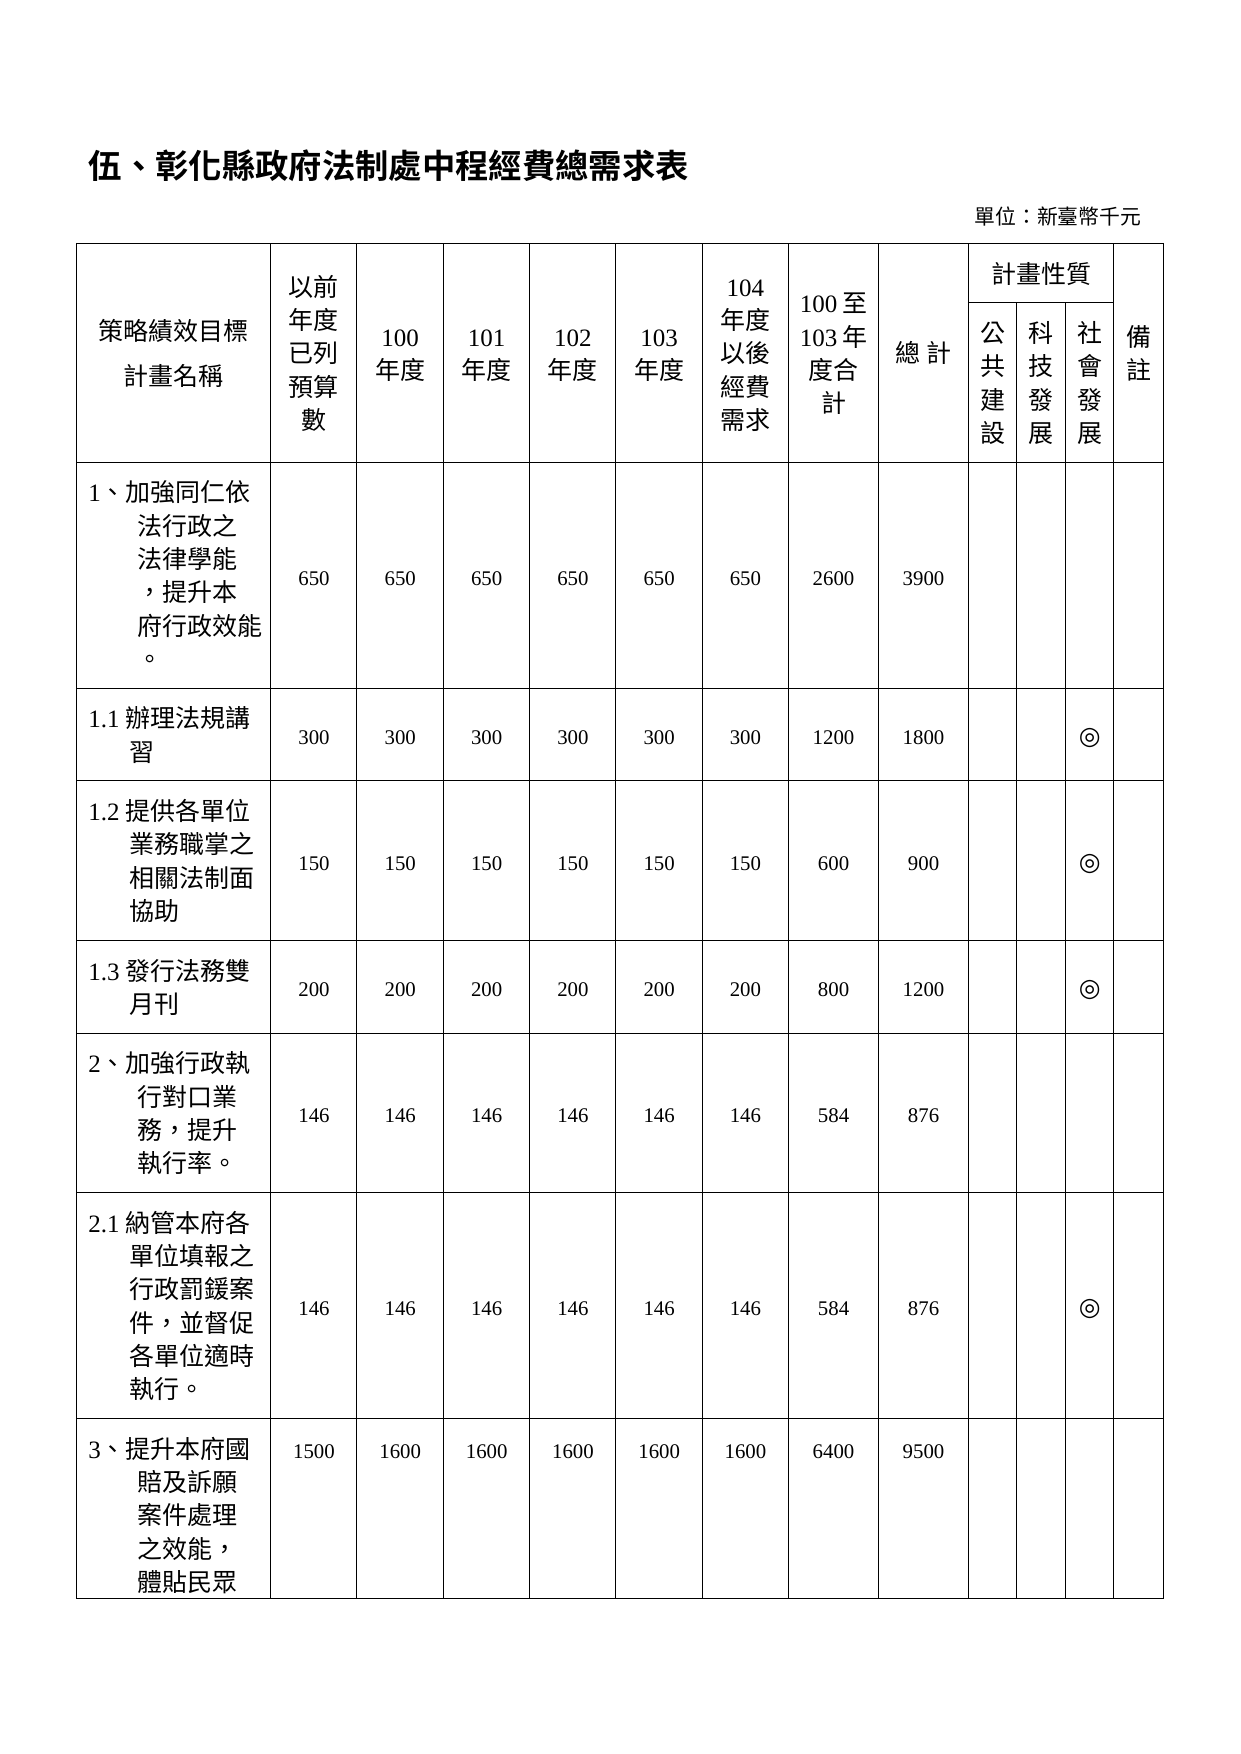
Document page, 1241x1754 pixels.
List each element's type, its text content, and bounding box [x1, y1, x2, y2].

table_cell 650 [530, 463, 615, 688]
table_cell 146 [444, 1193, 529, 1418]
table_cell 科技發展 [1017, 303, 1065, 462]
table_cell [1017, 941, 1065, 1032]
table_cell 1600 [530, 1419, 615, 1598]
table_cell ◎ [1066, 941, 1113, 1032]
table_cell 200 [616, 941, 702, 1032]
table_cell 150 [271, 781, 356, 940]
table_cell 6400 [789, 1419, 878, 1598]
table_cell [1114, 941, 1163, 1032]
table_header 104年度以後經費需求 [703, 244, 788, 462]
table_header 101年度 [444, 244, 529, 462]
table_cell [969, 781, 1016, 940]
table_cell 300 [616, 689, 702, 780]
table_cell 150 [616, 781, 702, 940]
table_cell ◎ [1066, 781, 1113, 940]
table_header 100至103年度合計 [789, 244, 878, 462]
table_header 備註 [1114, 244, 1163, 462]
table_cell 146 [271, 1193, 356, 1418]
text 單位：新臺幣千元 [974, 200, 1152, 230]
table_cell 146 [444, 1034, 529, 1192]
table_header 計畫性質 [969, 244, 1113, 302]
table_cell 150 [703, 781, 788, 940]
table_cell 876 [879, 1034, 968, 1192]
table_cell [1017, 781, 1065, 940]
table_cell 200 [444, 941, 529, 1032]
table_cell 146 [357, 1034, 443, 1192]
table_cell [1066, 1034, 1113, 1192]
table_cell 146 [357, 1193, 443, 1418]
table_cell [1114, 781, 1163, 940]
table_cell 1500 [271, 1419, 356, 1598]
table_cell 200 [271, 941, 356, 1032]
table_cell 150 [444, 781, 529, 940]
table_cell 1600 [444, 1419, 529, 1598]
table_cell 146 [703, 1193, 788, 1418]
table_cell 公共建設 [969, 303, 1016, 462]
table_cell [1017, 1034, 1065, 1192]
table_cell ◎ [1066, 1193, 1113, 1418]
table_cell [1017, 689, 1065, 780]
table_cell [969, 689, 1016, 780]
table_cell [1114, 1193, 1163, 1418]
table_cell 146 [703, 1034, 788, 1192]
table_header 總 計 [879, 244, 968, 462]
table_cell 150 [530, 781, 615, 940]
table_cell 社會發展 [1066, 303, 1113, 462]
table_cell [1114, 689, 1163, 780]
table_cell 650 [271, 463, 356, 688]
table_cell 650 [703, 463, 788, 688]
table_cell 1200 [789, 689, 878, 780]
table_cell [1114, 463, 1163, 688]
table_cell [1017, 1193, 1065, 1418]
table_cell 提升本府國賠及訴願案件處理之效能，體貼民眾 [77, 1419, 270, 1598]
table_cell 300 [703, 689, 788, 780]
table_cell 146 [530, 1193, 615, 1418]
table_cell 2.1 納管本府各單位填報之行政罰鍰案件，並督促各單位適時執行。 [77, 1193, 270, 1418]
table_cell [969, 1034, 1016, 1192]
table_cell 1.3 發行法務雙月刊 [77, 941, 270, 1032]
table_cell [969, 941, 1016, 1032]
table_cell [1066, 463, 1113, 688]
table_cell 300 [271, 689, 356, 780]
table_header 以前年度已列預算數 [271, 244, 356, 462]
table_cell [1114, 1034, 1163, 1192]
table_cell 3900 [879, 463, 968, 688]
table_cell 146 [616, 1193, 702, 1418]
table_cell 650 [444, 463, 529, 688]
table_cell 800 [789, 941, 878, 1032]
table_cell 584 [789, 1193, 878, 1418]
table_cell 146 [616, 1034, 702, 1192]
table_cell 146 [271, 1034, 356, 1192]
table_header 103年度 [616, 244, 702, 462]
table_cell [1114, 1419, 1163, 1598]
table_cell 650 [616, 463, 702, 688]
table_header 策略績效目標 計畫名稱 [77, 244, 270, 462]
table_cell ◎ [1066, 689, 1113, 780]
table_cell [969, 1193, 1016, 1418]
table_cell 300 [357, 689, 443, 780]
table_cell [1066, 1419, 1113, 1598]
table_cell 1.1 辦理法規講習 [77, 689, 270, 780]
table_cell 200 [703, 941, 788, 1032]
text 伍、彰化縣政府法制處中程經費總需求表 [88, 139, 1152, 188]
table_cell 300 [444, 689, 529, 780]
table_cell 2600 [789, 463, 878, 688]
table_cell 150 [357, 781, 443, 940]
table_cell 1.2 提供各單位業務職掌之相關法制面協助 [77, 781, 270, 940]
table_cell 1200 [879, 941, 968, 1032]
table_cell [1017, 463, 1065, 688]
table_cell 600 [789, 781, 878, 940]
table_cell [969, 463, 1016, 688]
table_cell 300 [530, 689, 615, 780]
table_cell 200 [530, 941, 615, 1032]
table_cell 1600 [357, 1419, 443, 1598]
table_cell 146 [530, 1034, 615, 1192]
table_cell 1600 [616, 1419, 702, 1598]
table_cell 1800 [879, 689, 968, 780]
table_cell 584 [789, 1034, 878, 1192]
table_cell 650 [357, 463, 443, 688]
table_cell 876 [879, 1193, 968, 1418]
table_header 100年度 [357, 244, 443, 462]
table_cell 加強行政執行對口業務，提升執行率。 [77, 1034, 270, 1192]
table_cell 加強同仁依法行政之法律學能，提升本府行政效能。 [77, 463, 270, 688]
table_cell [1017, 1419, 1065, 1598]
table_header 102年度 [530, 244, 615, 462]
table_cell 9500 [879, 1419, 968, 1598]
table_cell 200 [357, 941, 443, 1032]
table_cell [969, 1419, 1016, 1598]
table_cell 1600 [703, 1419, 788, 1598]
table_cell 900 [879, 781, 968, 940]
